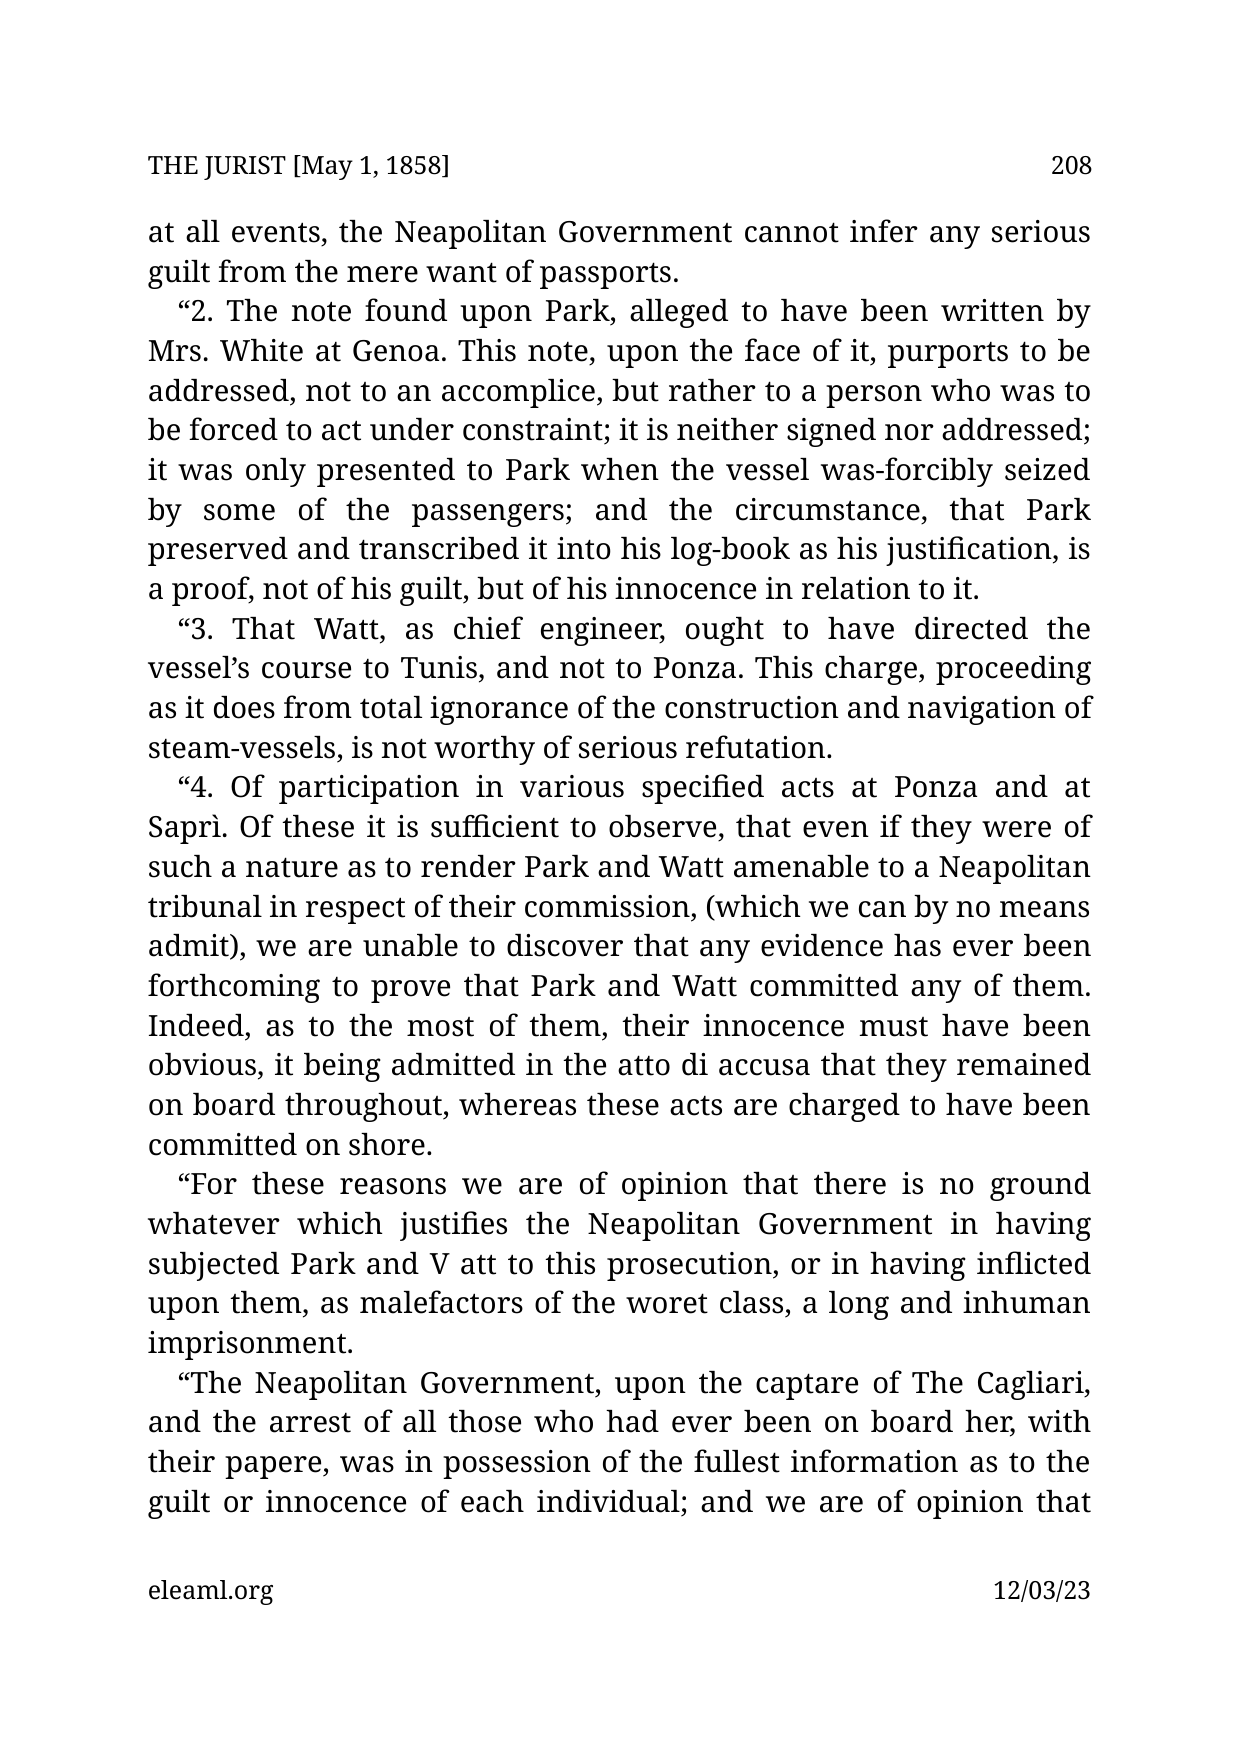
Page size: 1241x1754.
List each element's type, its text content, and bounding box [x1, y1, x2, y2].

text “2. The note found upon Park, alleged to have been written by Mrs. White at Genoa. This note, upon the face of it, purports to be addressed, not to an accomplice, but rather to a person who was to be forced to act under constraint; it is neither signed nor addressed; it was only presented to Park when the vessel was-forcibly seized by some of the passengers; and the circumstance, that Park preserved and transcribed it into his log-book as his justification, is a proof, not of his guilt, but of his innocence in relation to it. [148, 291, 1093, 608]
text “For these reasons we are of opinion that there is no ground whatever which justifies the Neapolitan Government in having subjected Park and V att to this prosecution, or in having inflicted upon them, as malefactors of the woret class, a long and inhuman imprisonment. [148, 1164, 1093, 1362]
text “3. That Watt, as chief engineer, ought to have directed the vessel’s course to Tunis, and not to Ponza. This charge, proceeding as it does from total ignorance of the construction and navigation of steam-vessels, is not worthy of serious refutation. [148, 608, 1093, 767]
text “The Neapolitan Government, upon the captare of The Cagliari, and the arrest of all those who had ever been on board her, with their papere, was in possession of the fullest information as to the guilt or innocence of each individual; and we are of opinion that [148, 1362, 1093, 1521]
text at all events, the Neapolitan Government cannot infer any serious guilt from the mere want of passports. [148, 211, 1093, 291]
text “4. Of participation in various specified acts at Ponza and at Saprì. Of these it is sufficient to observe, that even if they were of such a nature as to render Park and Watt amenable to a Neapolitan tribunal in respect of their commission, (which we can by no means admit), we are unable to discover that any evidence has ever been forthcoming to prove that Park and Watt committed any of them. Indeed, as to the most of them, their innocence must have been obvious, it being admitted in the atto di accusa that they remained on board throughout, whereas these acts are charged to have been committed on shore. [148, 767, 1093, 1164]
